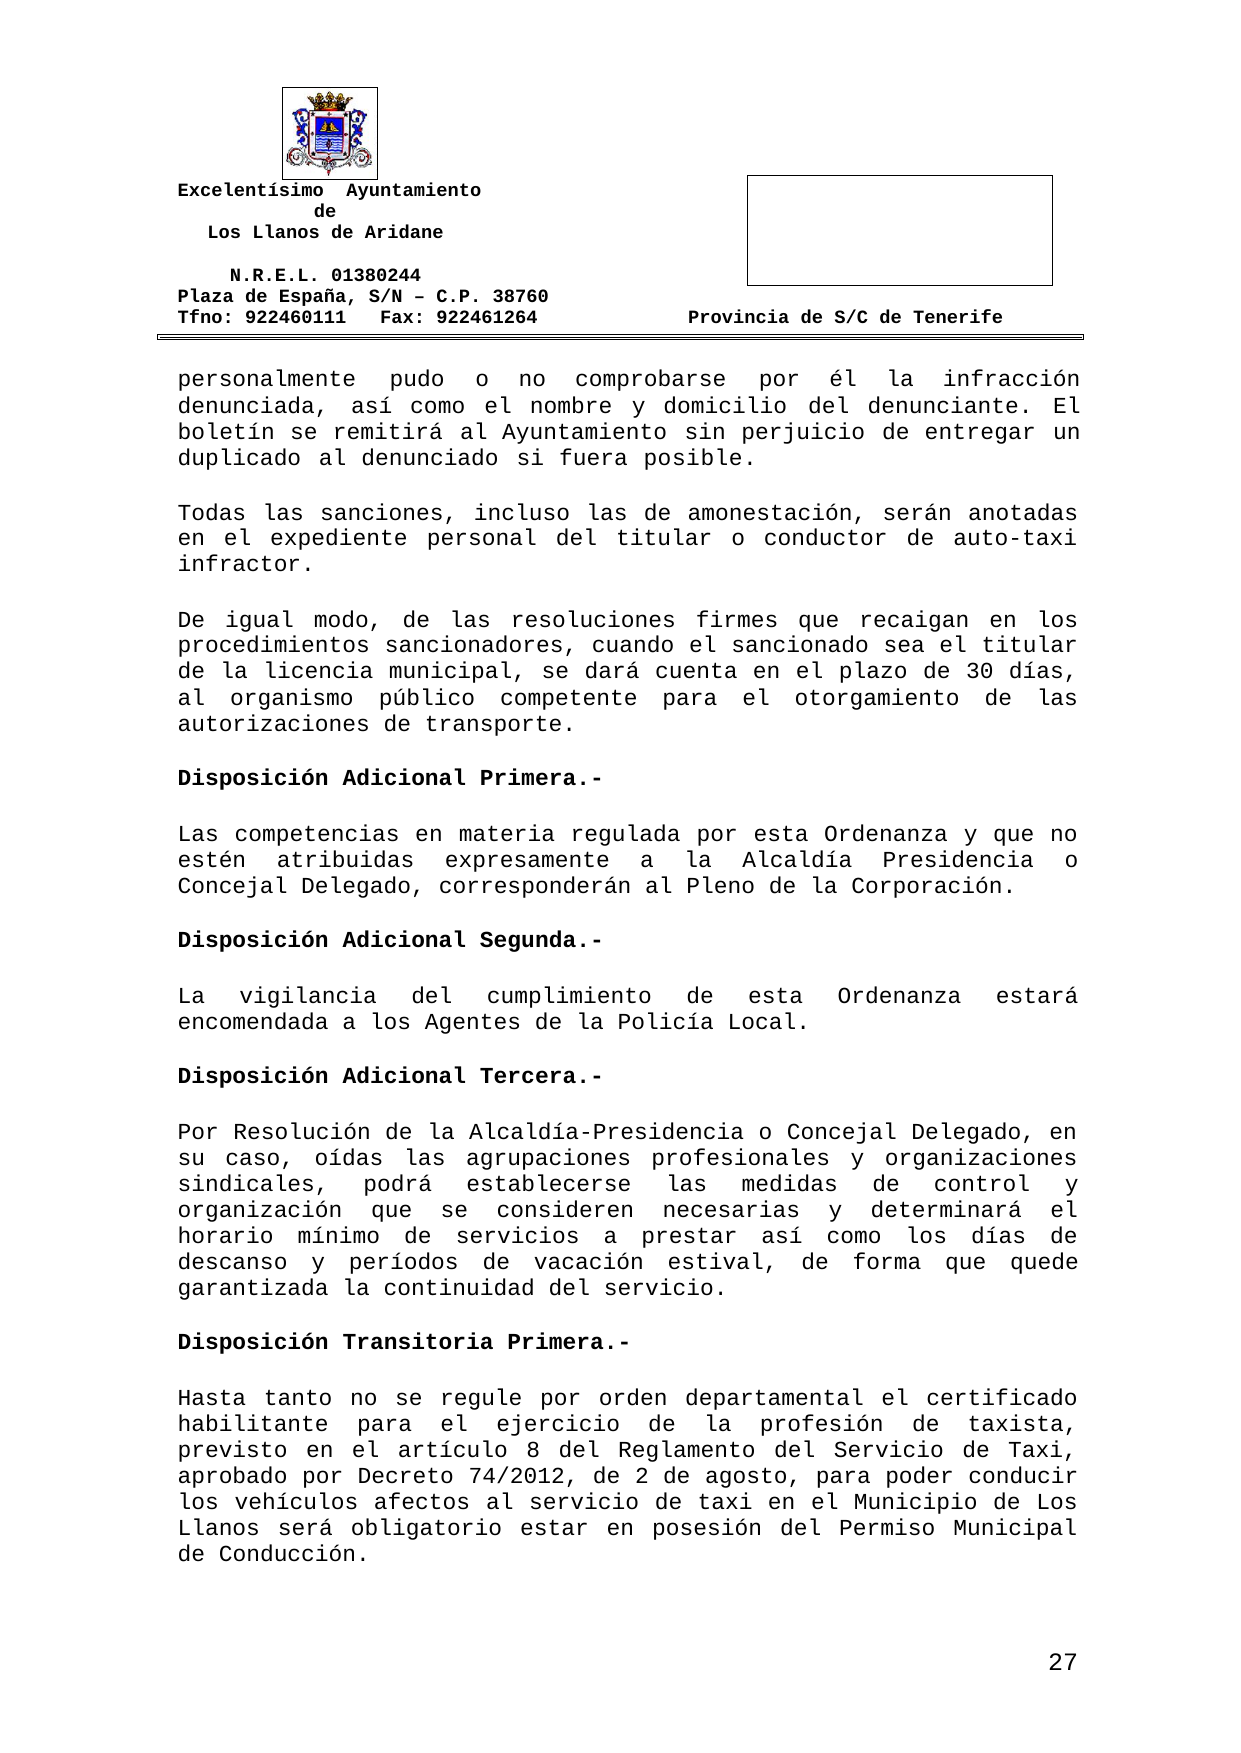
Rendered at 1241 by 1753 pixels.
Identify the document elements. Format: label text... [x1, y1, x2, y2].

text personalmente pudo o no comprobarse por él la infracción [177, 366, 1106, 392]
text en el expediente personal del titular o conductor de auto-taxi [177, 525, 1103, 551]
text boletín se remitirá al Ayuntamiento sin perjuicio de entregar un [177, 418, 1106, 444]
text procedimientos sancionadores, cuando el sancionado sea el titular [177, 632, 1103, 658]
text Disposición Adicional Primera.- [177, 764, 629, 790]
text Las competencias en materia regulada por esta Ordenanza y que no [177, 820, 1103, 846]
text Concejal Delegado, corresponderán al Pleno de la Corporación. [177, 872, 1103, 898]
text Provincia de S/C de Tenerife [688, 307, 1028, 328]
text habilitante para el ejercicio de la profesión de taxista, [177, 1411, 1103, 1437]
text su caso, oídas las agrupaciones profesionales y organizaciones [177, 1144, 1103, 1171]
text Excelentísimo Ayuntamiento [177, 179, 506, 200]
picture [158, 335, 1083, 339]
text Plaza de España, S/N – C.P. 38760 [177, 285, 574, 307]
text encomendada a los Agentes de la Policía Local. [177, 1009, 1103, 1034]
text Tfno: 922460111 Fax: 922461264 [177, 307, 562, 328]
text Disposición Transitoria Primera.- [177, 1329, 656, 1355]
text descanso y períodos de vacación estival, de forma que quede [177, 1249, 1103, 1275]
text Disposición Adicional Tercera.- [177, 1063, 629, 1089]
text horario mínimo de servicios a prestar así como los días de [177, 1223, 1103, 1249]
text de la licencia municipal, se dará cuenta en el plazo de 30 días, [177, 658, 1103, 684]
text Todas las sanciones, incluso las de amonestación, serán anotadas [177, 499, 1103, 525]
text denunciada, así como el nombre y domicilio del denunciante. El [177, 392, 1106, 418]
text De igual modo, de las resoluciones firmes que recaigan en los [177, 606, 1103, 632]
text infractor. [177, 551, 1103, 577]
text aprobado por Decreto 74/2012, de 2 de agosto, para poder conducir [177, 1463, 1103, 1489]
text Hasta tanto no se regule por orden departamental el certificado [177, 1385, 1103, 1411]
picture [283, 88, 377, 179]
picture [748, 176, 1052, 285]
text de Conducción. [177, 1541, 1103, 1567]
text al organismo público competente para el otorgamiento de las [177, 684, 1103, 710]
text organización que se consideren necesarias y determinará el [177, 1197, 1103, 1223]
text N.R.E.L. 01380244 [229, 264, 574, 285]
text estén atribuidas expresamente a la Alcaldía Presidencia o [177, 846, 1103, 872]
text autorizaciones de transporte. [177, 710, 1103, 736]
text 27 [1048, 1648, 1103, 1677]
text Llanos será obligatorio estar en posesión del Permiso Municipal [177, 1515, 1103, 1541]
text Los Llanos de Aridane [207, 222, 468, 243]
text sindicales, podrá establecerse las medidas de control y [177, 1171, 1103, 1197]
text La vigilancia del cumplimiento de esta Ordenanza estará [177, 983, 1103, 1009]
text los vehículos afectos al servicio de taxi en el Municipio de Los [177, 1489, 1103, 1515]
text garantizada la continuidad del servicio. [177, 1275, 1103, 1301]
text previsto en el artículo 8 del Reglamento del Servicio de Taxi, [177, 1437, 1103, 1463]
text Por Resolución de la Alcaldía-Presidencia o Concejal Delegado, en [177, 1118, 1103, 1144]
text de [314, 200, 506, 222]
text duplicado al denunciado si fuera posible. [177, 444, 1106, 470]
text Disposición Adicional Segunda.- [177, 927, 629, 953]
